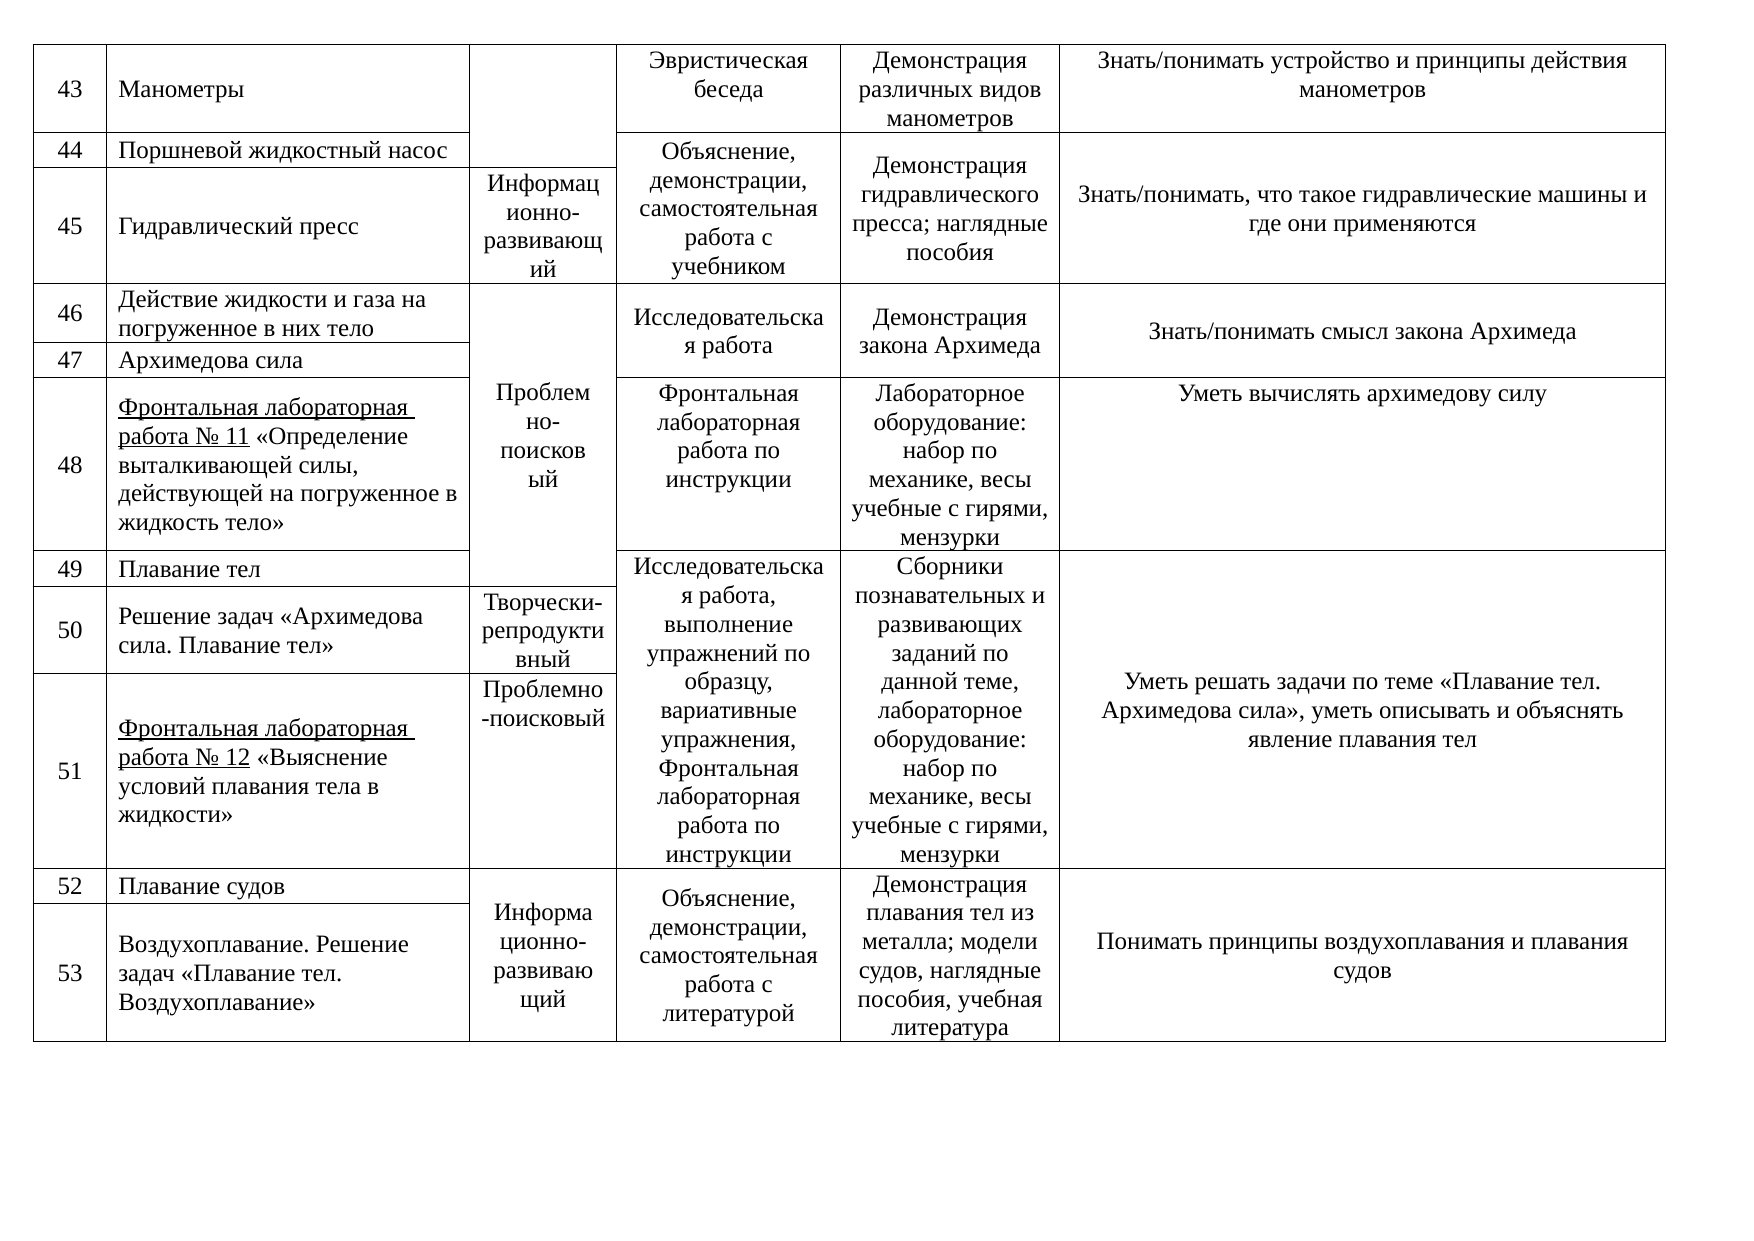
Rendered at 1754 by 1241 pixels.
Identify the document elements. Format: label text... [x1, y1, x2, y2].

table_cell 45 [34, 168, 106, 283]
table_cell Информационно-развивающий [470, 869, 616, 1041]
table_cell Плавание судов [107, 869, 469, 903]
table_cell Исследовательская работа [617, 284, 840, 377]
table_cell Манометры [107, 45, 469, 132]
table_cell Демонстрация гидравлического пресса; наглядные пособия [841, 133, 1059, 283]
table_cell Понимать принципы воздухоплавания и плавания судов [1060, 869, 1665, 1041]
table_cell Воздухоплавание. Решение задач «Плавание тел. Воздухоплавание» [107, 904, 469, 1041]
table_cell Фронтальная лабораторная работа № 12 «Выяснение условий плавания тела в жидкости» [107, 674, 469, 868]
table_cell Информационно-развивающий [470, 168, 616, 283]
table_cell Проблемно-поисковый [470, 674, 616, 868]
table_cell Решение задач «Архимедова сила. Плавание тел» [107, 587, 469, 673]
table_cell Плавание тел [107, 551, 469, 586]
table_cell 52 [34, 869, 106, 903]
table_cell Знать/понимать устройство и принципы действия манометров [1060, 45, 1665, 132]
table_cell 44 [34, 133, 106, 167]
table_cell Сборники познавательных и развивающих заданий по данной теме, лабораторное оборудование: набор по механике, весы учебные с гирями, мензурки [841, 551, 1059, 868]
table_cell Объяснение, демонстрации, самостоятельная работа с учебником [617, 133, 840, 283]
table_cell Поршневой жидкостный насос [107, 133, 469, 167]
table_cell Объяснение, демонстрации, самостоятельная работа с литературой [617, 869, 840, 1041]
table_cell Уметь решать задачи по теме «Плавание тел. Архимедова сила», уметь описывать и объяснять явление плавания тел [1060, 551, 1665, 868]
table_cell Творчески-репродуктивный [470, 587, 616, 673]
table_cell 46 [34, 284, 106, 342]
table_cell Знать/понимать, что такое гидравлические машины и где они применяются [1060, 133, 1665, 283]
table_cell Архимедова сила [107, 343, 469, 377]
table_cell Действие жидкости и газа на погруженное в них тело [107, 284, 469, 342]
table_cell Демонстрация различных видов манометров [841, 45, 1059, 132]
table_cell Проблемно-поисковый [470, 284, 616, 586]
table_cell [470, 45, 616, 167]
table_cell 53 [34, 904, 106, 1041]
table_cell Фронтальная лабораторная работа № 11 «Определение выталкивающей силы, действующей на погруженное в жидкость тело» [107, 378, 469, 550]
table_cell Исследовательская работа, выполнение упражнений по образцу, вариативные упражнения, Фронтальная лабораторная работа по инструкции [617, 551, 840, 868]
table_cell Уметь вычислять архимедову силу [1060, 378, 1665, 550]
table_cell Знать/понимать смысл закона Архимеда [1060, 284, 1665, 377]
table_cell 51 [34, 674, 106, 868]
table_cell 50 [34, 587, 106, 673]
table_cell 43 [34, 45, 106, 132]
table_cell Фронтальная лабораторная работа по инструкции [617, 378, 840, 550]
table_cell Демонстрация закона Архимеда [841, 284, 1059, 377]
table_cell Гидравлический пресс [107, 168, 469, 283]
table_cell Демонстрация плавания тел из металла; модели судов, наглядные пособия, учебная литература [841, 869, 1059, 1041]
table_cell 47 [34, 343, 106, 377]
table_cell 48 [34, 378, 106, 550]
table_cell 49 [34, 551, 106, 586]
table_cell Лабораторное оборудование: набор по механике, весы учебные с гирями, мензурки [841, 378, 1059, 550]
table_cell Эвристическая беседа [617, 45, 840, 132]
